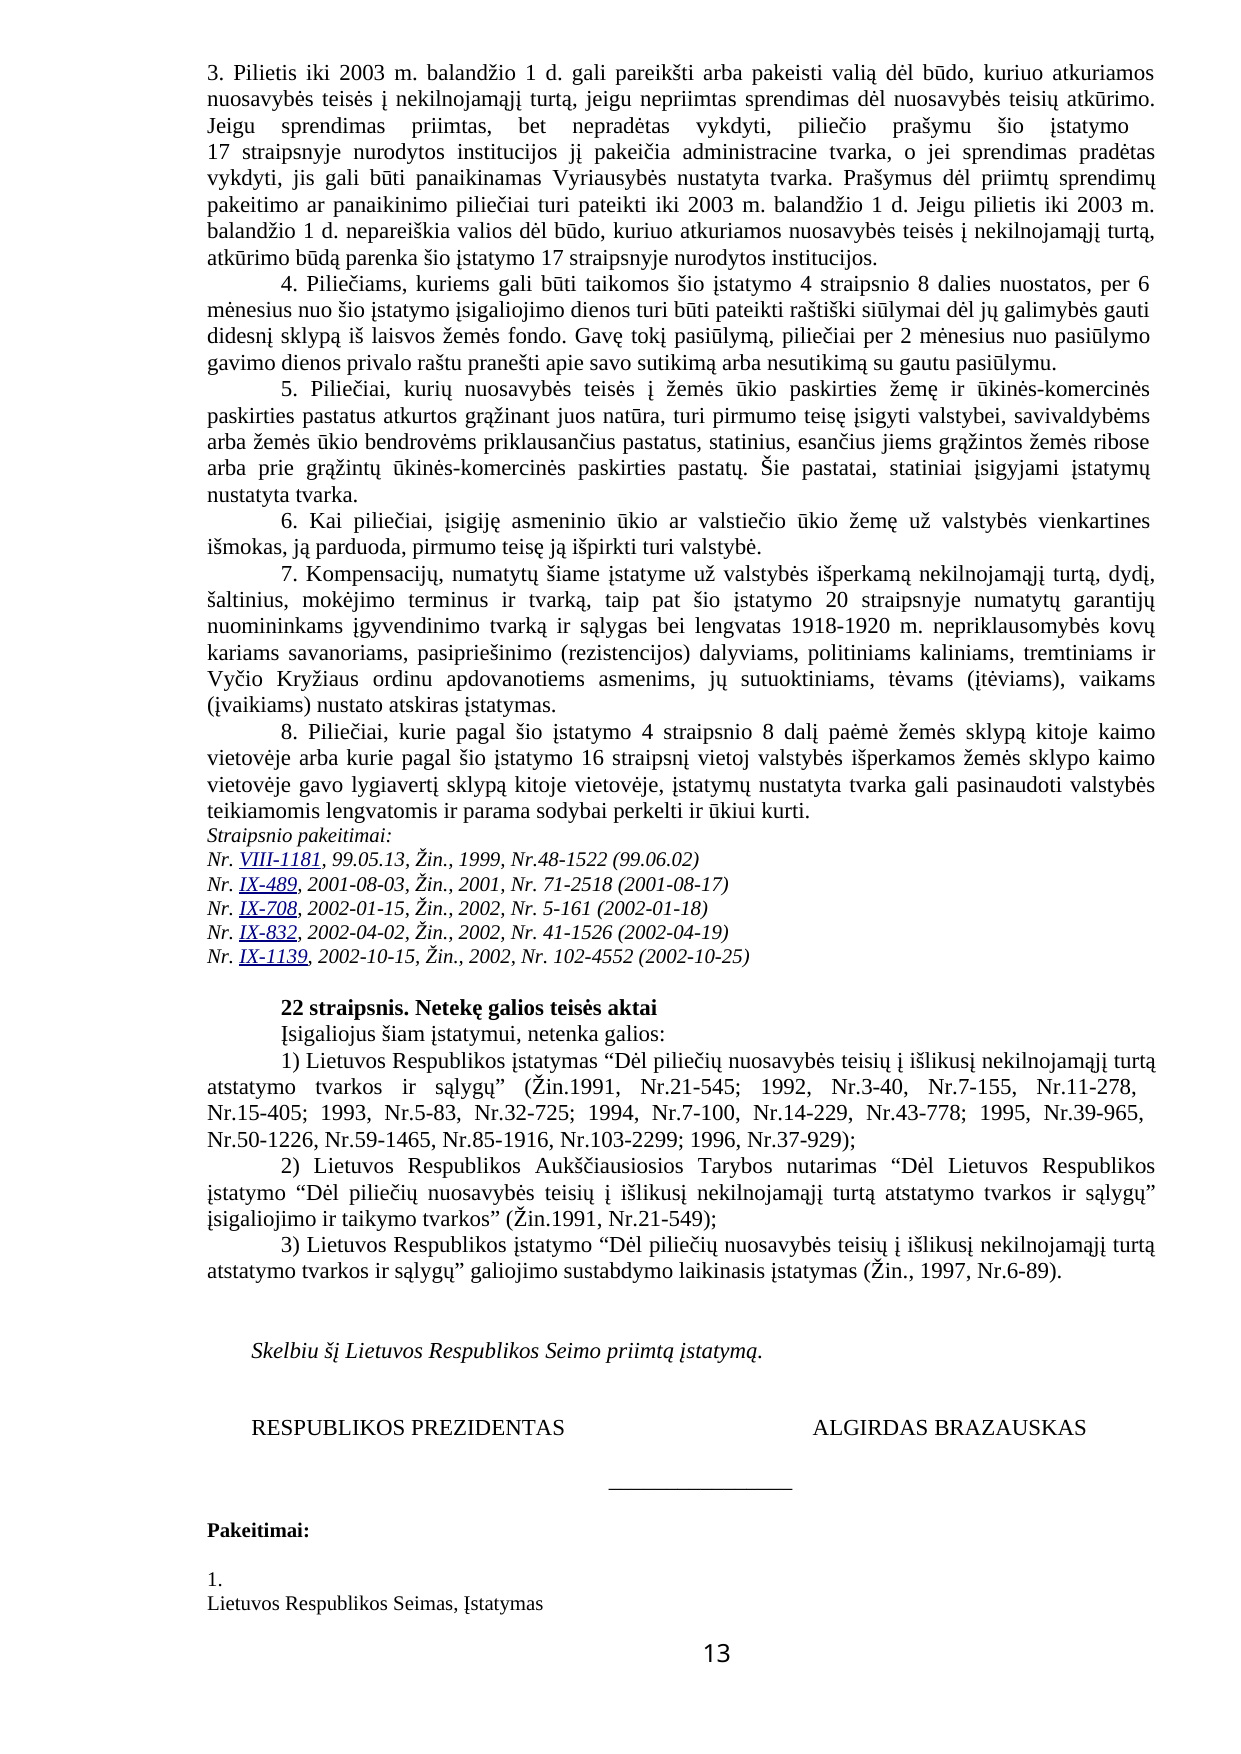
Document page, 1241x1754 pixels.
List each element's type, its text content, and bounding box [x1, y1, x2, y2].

text 1. [207, 1567, 1152, 1591]
text 5. Piliečiai, kurių nuosavybės teisės į žemės ūkio paskirties žemę ir ūkinės-komercinės paskirties pastatus atkurtos grąžinant juos natūra, turi pirmumo teisę įsigyti valstybei, savivaldybėms arba žemės ūkio bendrovėms priklausančius pastatus, statinius, esančius jiems grąžintos žemės ribose arba prie grąžintų ūkinės-komercinės paskirties pastatų. Šie pastatai, statiniai įsigyjami įstatymų nustatyta tvarka. [207, 375, 1152, 507]
text Nr. IX-1139, 2002-10-15, Žin., 2002, Nr. 102-4552 (2002-10-25) [207, 944, 1152, 968]
text Nr. IX-708, 2002-01-15, Žin., 2002, Nr. 5-161 (2002-01-18) [207, 896, 1152, 919]
text 8. Piliečiai, kurie pagal šio įstatymo 4 straipsnio 8 dalį paėmė žemės sklypą kitoje kaimo vietovėje arba kurie pagal šio įstatymo 16 straipsnį vietoj valstybės išperkamos žemės sklypo kaimo vietovėje gavo lygiavertį sklypą kitoje vietovėje, įstatymų nustatyta tvarka gali pasinaudoti valstybės teikiamomis lengvatomis ir parama sodybai perkelti ir ūkiui kurti. [207, 718, 1157, 823]
text 3. Pilietis iki 2003 m. balandžio 1 d. gali pareikšti arba pakeisti valią dėl būdo, kuriuo atkuriamos nuosavybės teisės į nekilnojamąjį turtą, jeigu nepriimtas sprendimas dėl nuosavybės teisių atkūrimo. Jeigu sprendimas priimtas, bet nepradėtas vykdyti, piliečio prašymu šio įstatymo 17 straipsnyje nurodytos institucijos jį pakeičia administracine tvarka, o jei sprendimas pradėtas vykdyti, jis gali būti panaikinamas Vyriausybės nustatyta tvarka. Prašymus dėl priimtų sprendimų pakeitimo ar panaikinimo piliečiai turi pateikti iki 2003 m. balandžio 1 d. Jeigu pilietis iki 2003 m. balandžio 1 d. nepareiškia valios dėl būdo, kuriuo atkuriamos nuosavybės teisės į nekilnojamąjį turtą, atkūrimo būdą parenka šio įstatymo 17 straipsnyje nurodytos institucijos. [207, 59, 1157, 270]
text Nr. IX-489, 2001-08-03, Žin., 2001, Nr. 71-2518 (2001-08-17) [207, 871, 1152, 896]
text ________________ [207, 1466, 1152, 1492]
text 2) Lietuvos Respublikos Aukščiausiosios Tarybos nutarimas “Dėl Lietuvos Respublikos įstatymo “Dėl piliečių nuosavybės teisių į išlikusį nekilnojamąjį turtą atstatymo tvarkos ir sąlygų” įsigaliojimo ir taikymo tvarkos” (Žin.1991, Nr.21-549); [207, 1152, 1157, 1231]
text 4. Piliečiams, kuriems gali būti taikomos šio įstatymo 4 straipsnio 8 dalies nuostatos, per 6 mėnesius nuo šio įstatymo įsigaliojimo dienos turi būti pateikti raštiški siūlymai dėl jų galimybės gauti didesnį sklypą iš laisvos žemės fondo. Gavę tokį pasiūlymą, piliečiai per 2 mėnesius nuo pasiūlymo gavimo dienos privalo raštu pranešti apie savo sutikimą arba nesutikimą su gautu pasiūlymu. [207, 270, 1152, 375]
text Įsigaliojus šiam įstatymui, netenka galios: [207, 1020, 1157, 1047]
text Pakeitimai: [207, 1518, 1152, 1542]
text 22 straipsnis. Netekę galios teisės aktai [207, 994, 1157, 1020]
text RESPUBLIKOS PREZIDENTAS ALGIRDAS BRAZAUSKAS [207, 1414, 1152, 1441]
text 1) Lietuvos Respublikos įstatymas “Dėl piliečių nuosavybės teisių į išlikusį nekilnojamąjį turtą atstatymo tvarkos ir sąlygų” (Žin.1991, Nr.21-545; 1992, Nr.3-40, Nr.7-155, Nr.11-278, Nr.15-405; 1993, Nr.5-83, Nr.32-725; 1994, Nr.7-100, Nr.14-229, Nr.43-778; 1995, Nr.39-965, Nr.50-1226, Nr.59-1465, Nr.85-1916, Nr.103-2299; 1996, Nr.37-929); [207, 1047, 1157, 1152]
text Lietuvos Respublikos Seimas, Įstatymas [207, 1591, 1152, 1615]
text Nr. IX-832, 2002-04-02, Žin., 2002, Nr. 41-1526 (2002-04-19) [207, 919, 1152, 944]
text 6. Kai piliečiai, įsigiję asmeninio ūkio ar valstiečio ūkio žemę už valstybės vienkartines išmokas, ją parduoda, pirmumo teisę ją išpirkti turi valstybė. [207, 507, 1152, 560]
text Skelbiu šį Lietuvos Respublikos Seimo priimtą įstatymą. [207, 1337, 1157, 1363]
text 7. Kompensacijų, numatytų šiame įstatyme už valstybės išperkamą nekilnojamąjį turtą, dydį, šaltinius, mokėjimo terminus ir tvarką, taip pat šio įstatymo 20 straipsnyje numatytų garantijų nuomininkams įgyvendinimo tvarką ir sąlygas bei lengvatas 1918-1920 m. nepriklausomybės kovų kariams savanoriams, pasipriešinimo (rezistencijos) dalyviams, politiniams kaliniams, tremtiniams ir Vyčio Kryžiaus ordinu apdovanotiems asmenims, jų sutuoktiniams, tėvams (įtėviams), vaikams (įvaikiams) nustato atskiras įstatymas. [207, 560, 1157, 718]
text 3) Lietuvos Respublikos įstatymo “Dėl piliečių nuosavybės teisių į išlikusį nekilnojamąjį turtą atstatymo tvarkos ir sąlygų” galiojimo sustabdymo laikinasis įstatymas (Žin., 1997, Nr.6-89). [207, 1231, 1157, 1284]
text Straipsnio pakeitimai: [207, 823, 1157, 847]
text Nr. VIII-1181, 99.05.13, Žin., 1999, Nr.48-1522 (99.06.02) [207, 847, 1152, 871]
